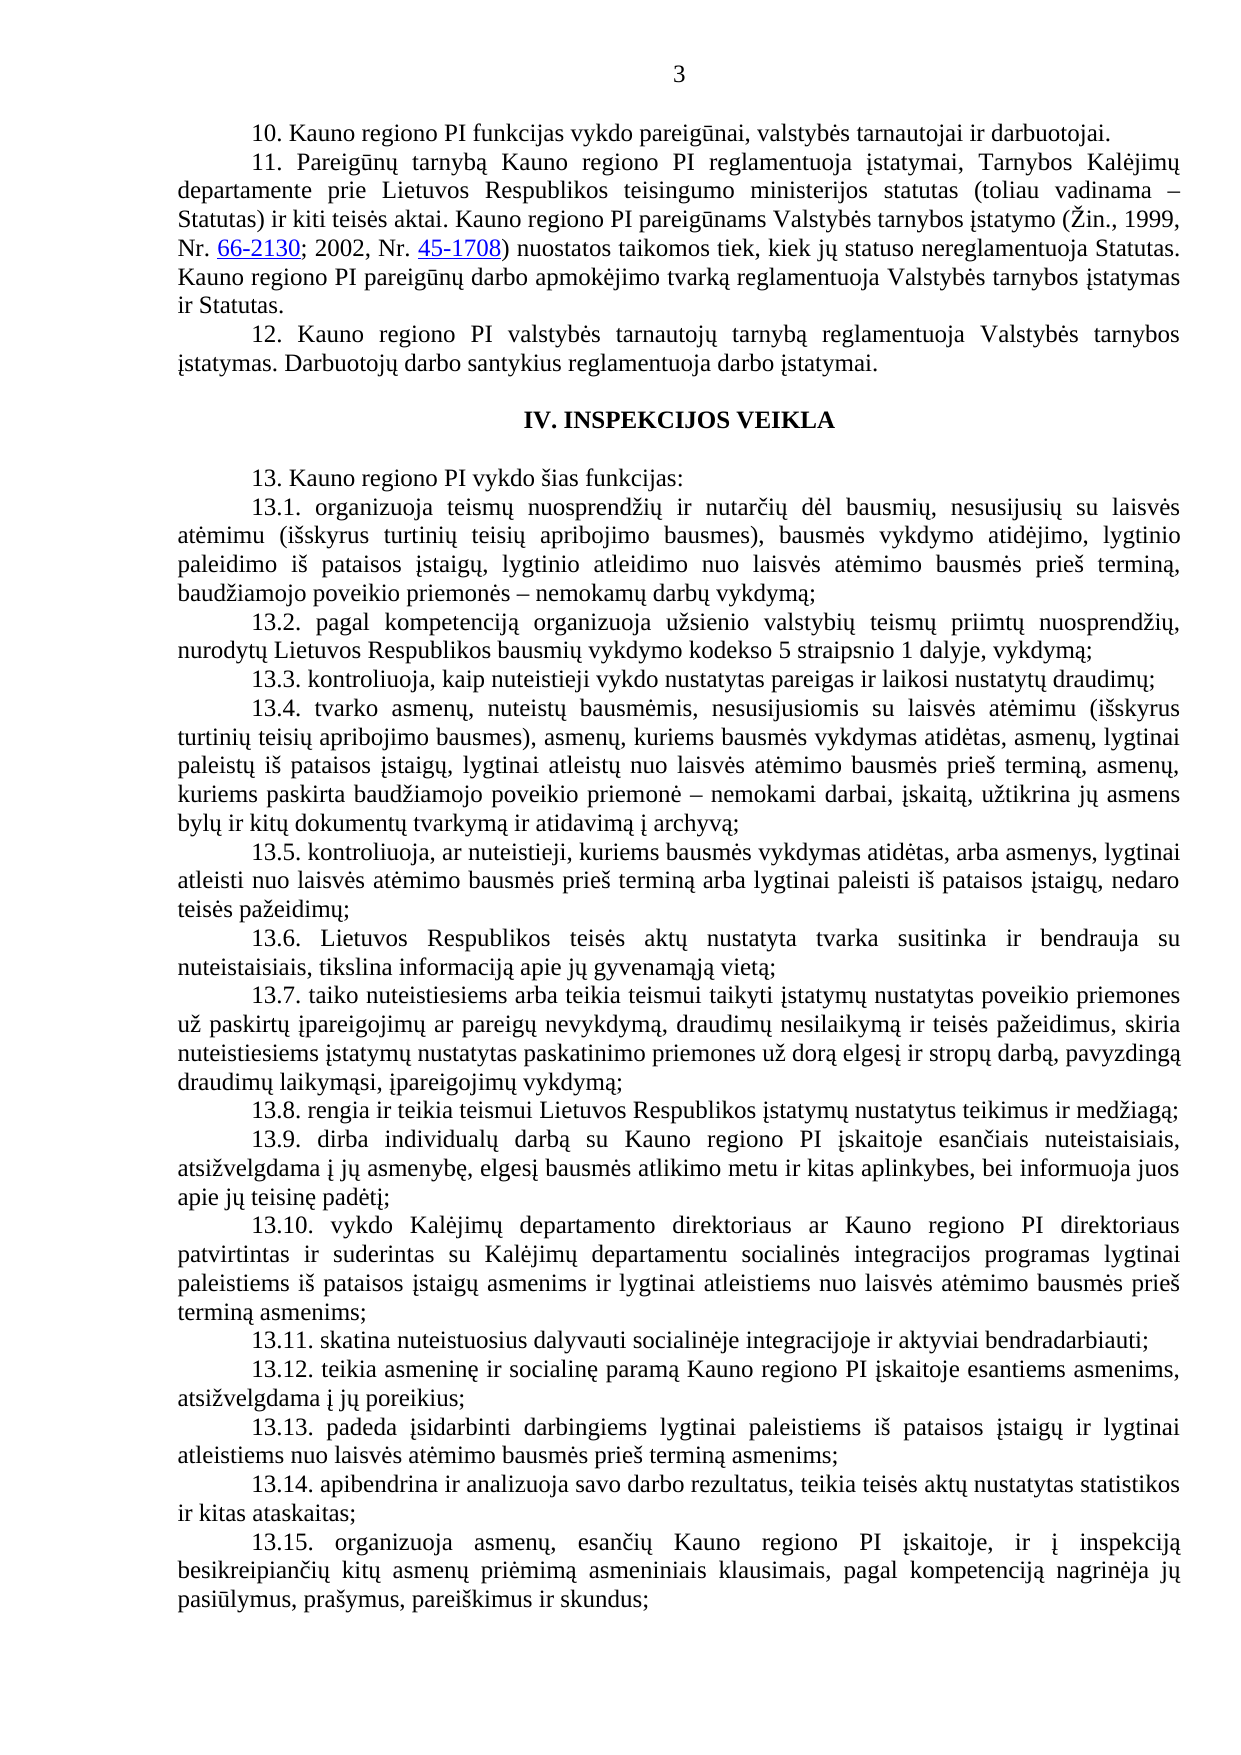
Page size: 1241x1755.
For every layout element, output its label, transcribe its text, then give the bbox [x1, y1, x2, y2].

text 13.4. tvarko asmenų, nuteistų bausmėmis, nesusijusiomis su laisvės atėmimu (išskyrus turtinių teisių apribojimo bausmes), asmenų, kuriems bausmės vykdymas atidėtas, asmenų, lygtinai paleistų iš pataisos įstaigų, lygtinai atleistų nuo laisvės atėmimo bausmės prieš terminą, asmenų, kuriems paskirta baudžiamojo poveikio priemonė – nemokami darbai, įskaitą, užtikrina jų asmens bylų ir kitų dokumentų tvarkymą ir atidavimą į archyvą; [177, 693, 1181, 837]
text 13.3. kontroliuoja, kaip nuteistieji vykdo nustatytas pareigas ir laikosi nustatytų draudimų; [177, 664, 1181, 693]
text 13. Kauno regiono PI vykdo šias funkcijas: [177, 463, 1181, 492]
text 13.11. skatina nuteistuosius dalyvauti socialinėje integracijoje ir aktyviai bendradarbiauti; [177, 1326, 1181, 1354]
text 11. Pareigūnų tarnybą Kauno regiono PI reglamentuoja įstatymai, Tarnybos Kalėjimų departamente prie Lietuvos Respublikos teisingumo ministerijos statutas (toliau vadinama – Statutas) ir kiti teisės aktai. Kauno regiono PI pareigūnams Valstybės tarnybos įstatymo (Žin., 1999, Nr. 66-2130; 2002, Nr. 45-1708) nuostatos taikomos tiek, kiek jų statuso nereglamentuoja Statutas. Kauno regiono PI pareigūnų darbo apmokėjimo tvarką reglamentuoja Valstybės tarnybos įstatymas ir Statutas. [177, 147, 1181, 319]
text 13.9. dirba individualų darbą su Kauno regiono PI įskaitoje esančiais nuteistaisiais, atsižvelgdama į jų asmenybę, elgesį bausmės atlikimo metu ir kitas aplinkybes, bei informuoja juos apie jų teisinę padėtį; [177, 1124, 1181, 1211]
text 13.15. organizuoja asmenų, esančių Kauno regiono PI įskaitoje, ir į inspekciją besikreipiančių kitų asmenų priėmimą asmeniniais klausimais, pagal kompetenciją nagrinėja jų pasiūlymus, prašymus, pareiškimus ir skundus; [177, 1527, 1181, 1613]
text 13.6. Lietuvos Respublikos teisės aktų nustatyta tvarka susitinka ir bendrauja su nuteistaisiais, tikslina informaciją apie jų gyvenamąją vietą; [177, 923, 1181, 981]
text 13.8. rengia ir teikia teismui Lietuvos Respublikos įstatymų nustatytus teikimus ir medžiagą; [177, 1096, 1181, 1124]
text IV. INSPEKCIJOS VEIKLA [177, 406, 1181, 434]
text 13.1. organizuoja teismų nuosprendžių ir nutarčių dėl bausmių, nesusijusių su laisvės atėmimu (išskyrus turtinių teisių apribojimo bausmes), bausmės vykdymo atidėjimo, lygtinio paleidimo iš pataisos įstaigų, lygtinio atleidimo nuo laisvės atėmimo bausmės prieš terminą, baudžiamojo poveikio priemonės – nemokamų darbų vykdymą; [177, 492, 1181, 607]
text 13.2. pagal kompetenciją organizuoja užsienio valstybių teismų priimtų nuosprendžių, nurodytų Lietuvos Respublikos bausmių vykdymo kodekso 5 straipsnio 1 dalyje, vykdymą; [177, 607, 1181, 664]
text 13.14. apibendrina ir analizuoja savo darbo rezultatus, teikia teisės aktų nustatytas statistikos ir kitas ataskaitas; [177, 1469, 1181, 1527]
text 13.13. padeda įsidarbinti darbingiems lygtinai paleistiems iš pataisos įstaigų ir lygtinai atleistiems nuo laisvės atėmimo bausmės prieš terminą asmenims; [177, 1412, 1181, 1469]
text 13.12. teikia asmeninę ir socialinę paramą Kauno regiono PI įskaitoje esantiems asmenims, atsižvelgdama į jų poreikius; [177, 1354, 1181, 1412]
text 10. Kauno regiono PI funkcijas vykdo pareigūnai, valstybės tarnautojai ir darbuotojai. [177, 118, 1181, 147]
text 12. Kauno regiono PI valstybės tarnautojų tarnybą reglamentuoja Valstybės tarnybos įstatymas. Darbuotojų darbo santykius reglamentuoja darbo įstatymai. [177, 319, 1181, 377]
text 13.7. taiko nuteistiesiems arba teikia teismui taikyti įstatymų nustatytas poveikio priemones už paskirtų įpareigojimų ar pareigų nevykdymą, draudimų nesilaikymą ir teisės pažeidimus, skiria nuteistiesiems įstatymų nustatytas paskatinimo priemones už dorą elgesį ir stropų darbą, pavyzdingą draudimų laikymąsi, įpareigojimų vykdymą; [177, 981, 1181, 1096]
text 13.5. kontroliuoja, ar nuteistieji, kuriems bausmės vykdymas atidėtas, arba asmenys, lygtinai atleisti nuo laisvės atėmimo bausmės prieš terminą arba lygtinai paleisti iš pataisos įstaigų, nedaro teisės pažeidimų; [177, 837, 1181, 923]
text 13.10. vykdo Kalėjimų departamento direktoriaus ar Kauno regiono PI direktoriaus patvirtintas ir suderintas su Kalėjimų departamentu socialinės integracijos programas lygtinai paleistiems iš pataisos įstaigų asmenims ir lygtinai atleistiems nuo laisvės atėmimo bausmės prieš terminą asmenims; [177, 1211, 1181, 1326]
